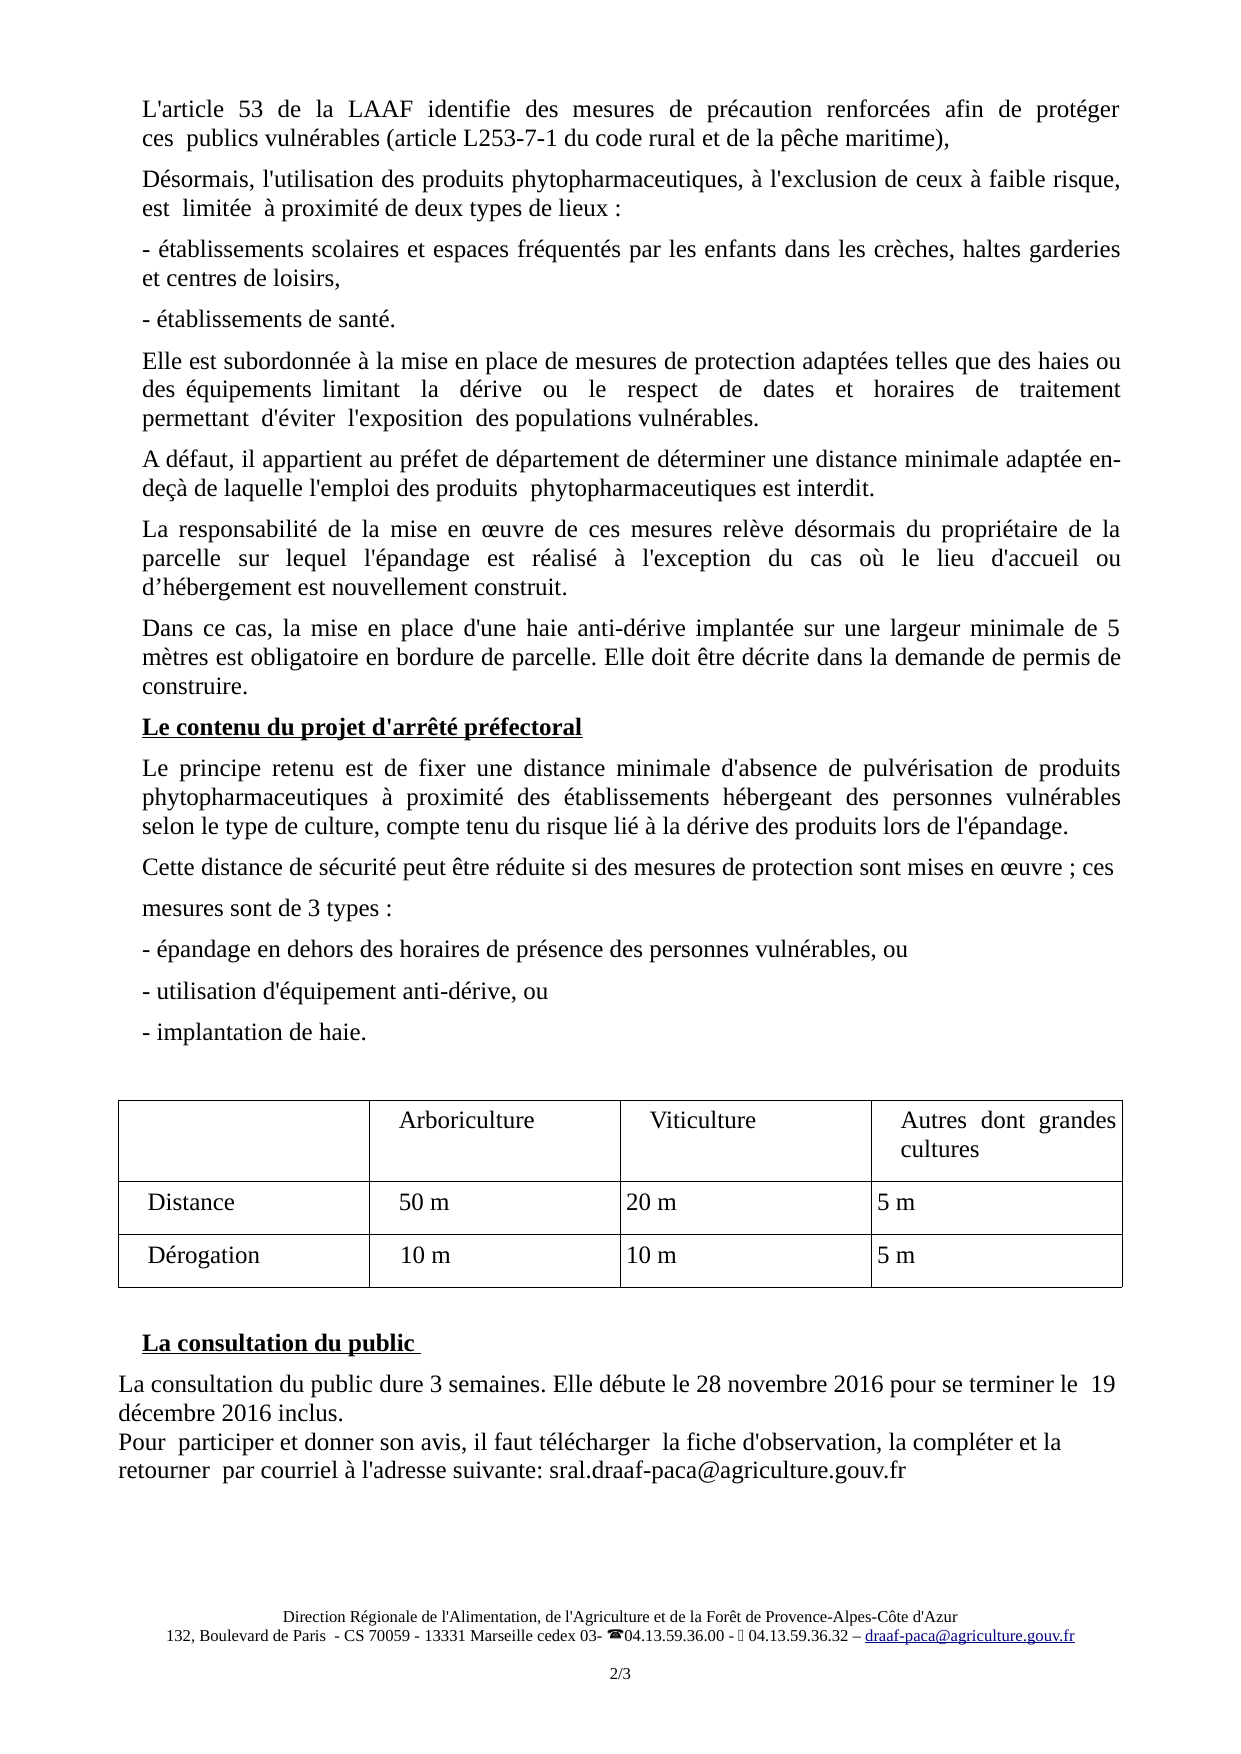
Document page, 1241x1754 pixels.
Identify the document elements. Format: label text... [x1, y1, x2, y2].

table_cell 10 m [370, 1235, 620, 1287]
table_cell Distance [119, 1182, 369, 1234]
table_cell 10 m [621, 1235, 871, 1287]
text La responsabilité de la mise en œuvre de ces mesures relève désormais du propriétaire de la parcelle sur lequel l'épandage est réalisé à l'exception du cas où le lieu d'accueil ou d’hébergement est nouvellement construit. [142, 514, 1122, 601]
table_cell 20 m [621, 1182, 871, 1234]
table_header [119, 1101, 369, 1181]
table_header Arboriculture [370, 1101, 620, 1181]
text mesures sont de 3 types : [142, 893, 1122, 922]
table_cell Dérogation [119, 1235, 369, 1287]
text - établissements scolaires et espaces fréquentés par les enfants dans les crèches, haltes garderies et centres de loisirs, [142, 234, 1122, 292]
text - établissements de santé. [142, 304, 1122, 333]
text La consultation du public dure 3 semaines. Elle débute le 28 novembre 2016 pour se terminer le 19 décembre 2016 inclus. [118, 1369, 1122, 1427]
table_cell 5 m [872, 1182, 1122, 1234]
text - utilisation d'équipement anti-dérive, ou [142, 976, 1122, 1004]
text La consultation du public [142, 1328, 1122, 1357]
text Le principe retenu est de fixer une distance minimale d'absence de pulvérisation de produits phytopharmaceutiques à proximité des établissements hébergeant des personnes vulnérables selon le type de culture, compte tenu du risque lié à la dérive des produits lors de l'épandage. [142, 753, 1122, 839]
text A défaut, il appartient au préfet de département de déterminer une distance minimale adaptée en-deçà de laquelle l'emploi des produits phytopharmaceutiques est interdit. [142, 444, 1122, 502]
text L'article 53 de la LAAF identifie des mesures de précaution renforcées afin de protéger ces publics vulnérables (article L253-7-1 du code rural et de la pêche maritime), [142, 94, 1122, 152]
text Dans ce cas, la mise en place d'une haie anti-dérive implantée sur une largeur minimale de 5 mètres est obligatoire en bordure de parcelle. Elle doit être décrite dans la demande de permis de construire. [142, 613, 1122, 699]
text Cette distance de sécurité peut être réduite si des mesures de protection sont mises en œuvre ; ces [142, 852, 1122, 881]
table_cell 50 m [370, 1182, 620, 1234]
table_header Viticulture [621, 1101, 871, 1181]
text - épandage en dehors des horaires de présence des personnes vulnérables, ou [142, 934, 1122, 963]
text - implantation de haie. [142, 1017, 1122, 1046]
text Pour participer et donner son avis, il faut télécharger la fiche d'observation, la compléter et la retourner par courriel à l'adresse suivante: sral.draaf-paca@agriculture.gouv.fr [118, 1427, 1122, 1484]
text Elle est subordonnée à la mise en place de mesures de protection adaptées telles que des haies ou des équipements limitant la dérive ou le respect de dates et horaires de traitement permettant d'éviter l'exposition des populations vulnérables. [142, 346, 1122, 432]
text Le contenu du projet d'arrêté préfectoral [142, 712, 1122, 741]
table_cell 5 m [872, 1235, 1122, 1287]
table_header Autres dont grandes cultures [872, 1101, 1122, 1181]
text Désormais, l'utilisation des produits phytopharmaceutiques, à l'exclusion de ceux à faible risque, est limitée à proximité de deux types de lieux : [142, 164, 1122, 222]
